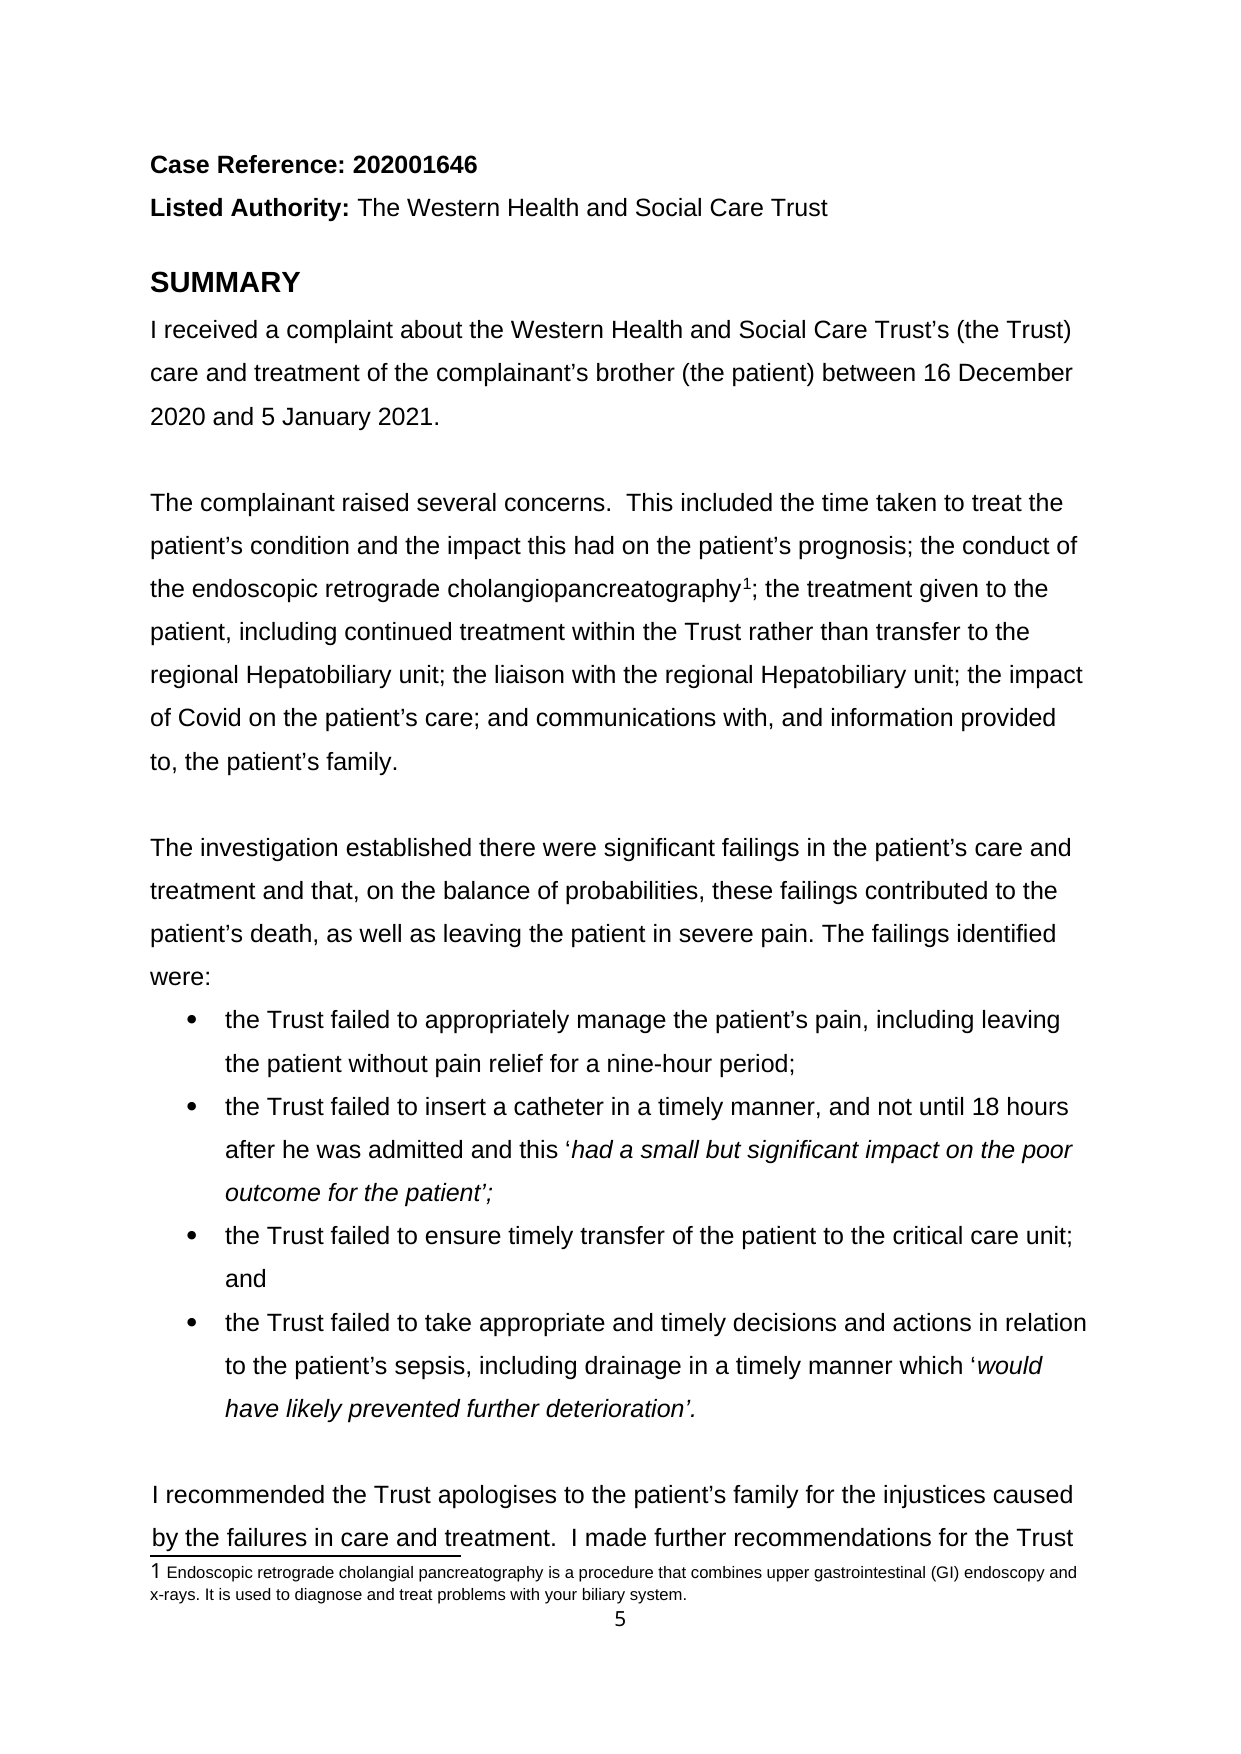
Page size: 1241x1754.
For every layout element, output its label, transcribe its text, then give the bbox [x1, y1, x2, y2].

text SUMMARY [150, 265, 1090, 298]
text Listed Authority: The Western Health and Social Care Trust [150, 193, 1090, 222]
list the Trust failed to take appropriate and timely decisions and actions in relation to the patient’s sepsis, including drainage in a timely manner which ‘would have likely prevented further deterioration’. [187, 1307, 1090, 1423]
text The investigation established there were significant failings in the patient’s care and treatment and that, on the balance of probabilities, these failings contributed to the patient’s death, as well as leaving the patient in severe pain. The failings identified were: [150, 833, 1090, 991]
list the Trust failed to insert a catheter in a timely manner, and not until 18 hours after he was admitted and this ‘had a small but significant impact on the poor outcome for the patient’; [187, 1092, 1090, 1207]
text I received a complaint about the Western Health and Social Care Trust’s (the Trust) care and treatment of the complainant’s brother (the patient) between 16 December 2020 and 5 January 2021. [150, 315, 1090, 430]
text Endoscopic retrograde cholangial pancreatography is a procedure that combines upper gastrointestinal (GI) endoscopy and x-rays. It is used to diagnose and treat problems with your biliary system. [150, 1556, 1090, 1604]
list the Trust failed to appropriately manage the patient’s pain, including leaving the patient without pain relief for a nine-hour period; [187, 1005, 1090, 1077]
text The complainant raised several concerns. This included the time taken to treat the patient’s condition and the impact this had on the patient’s prognosis; the conduct of the endoscopic retrograde cholangiopancreatography; the treatment given to the patient, including continued treatment within the Trust rather than transfer to the regional Hepatobiliary unit; the liaison with the regional Hepatobiliary unit; the impact of Covid on the patient’s care; and communications with, and information provided to, the patient’s family. [150, 488, 1090, 775]
list I recommended the Trust apologises to the patient’s family for the injustices caused by the failures in care and treatment. I made further recommendations for the Trust [152, 1480, 1090, 1552]
list the Trust failed to ensure timely transfer of the patient to the critical care unit; and [187, 1221, 1090, 1293]
text Case Reference: 202001646 [150, 150, 1090, 179]
